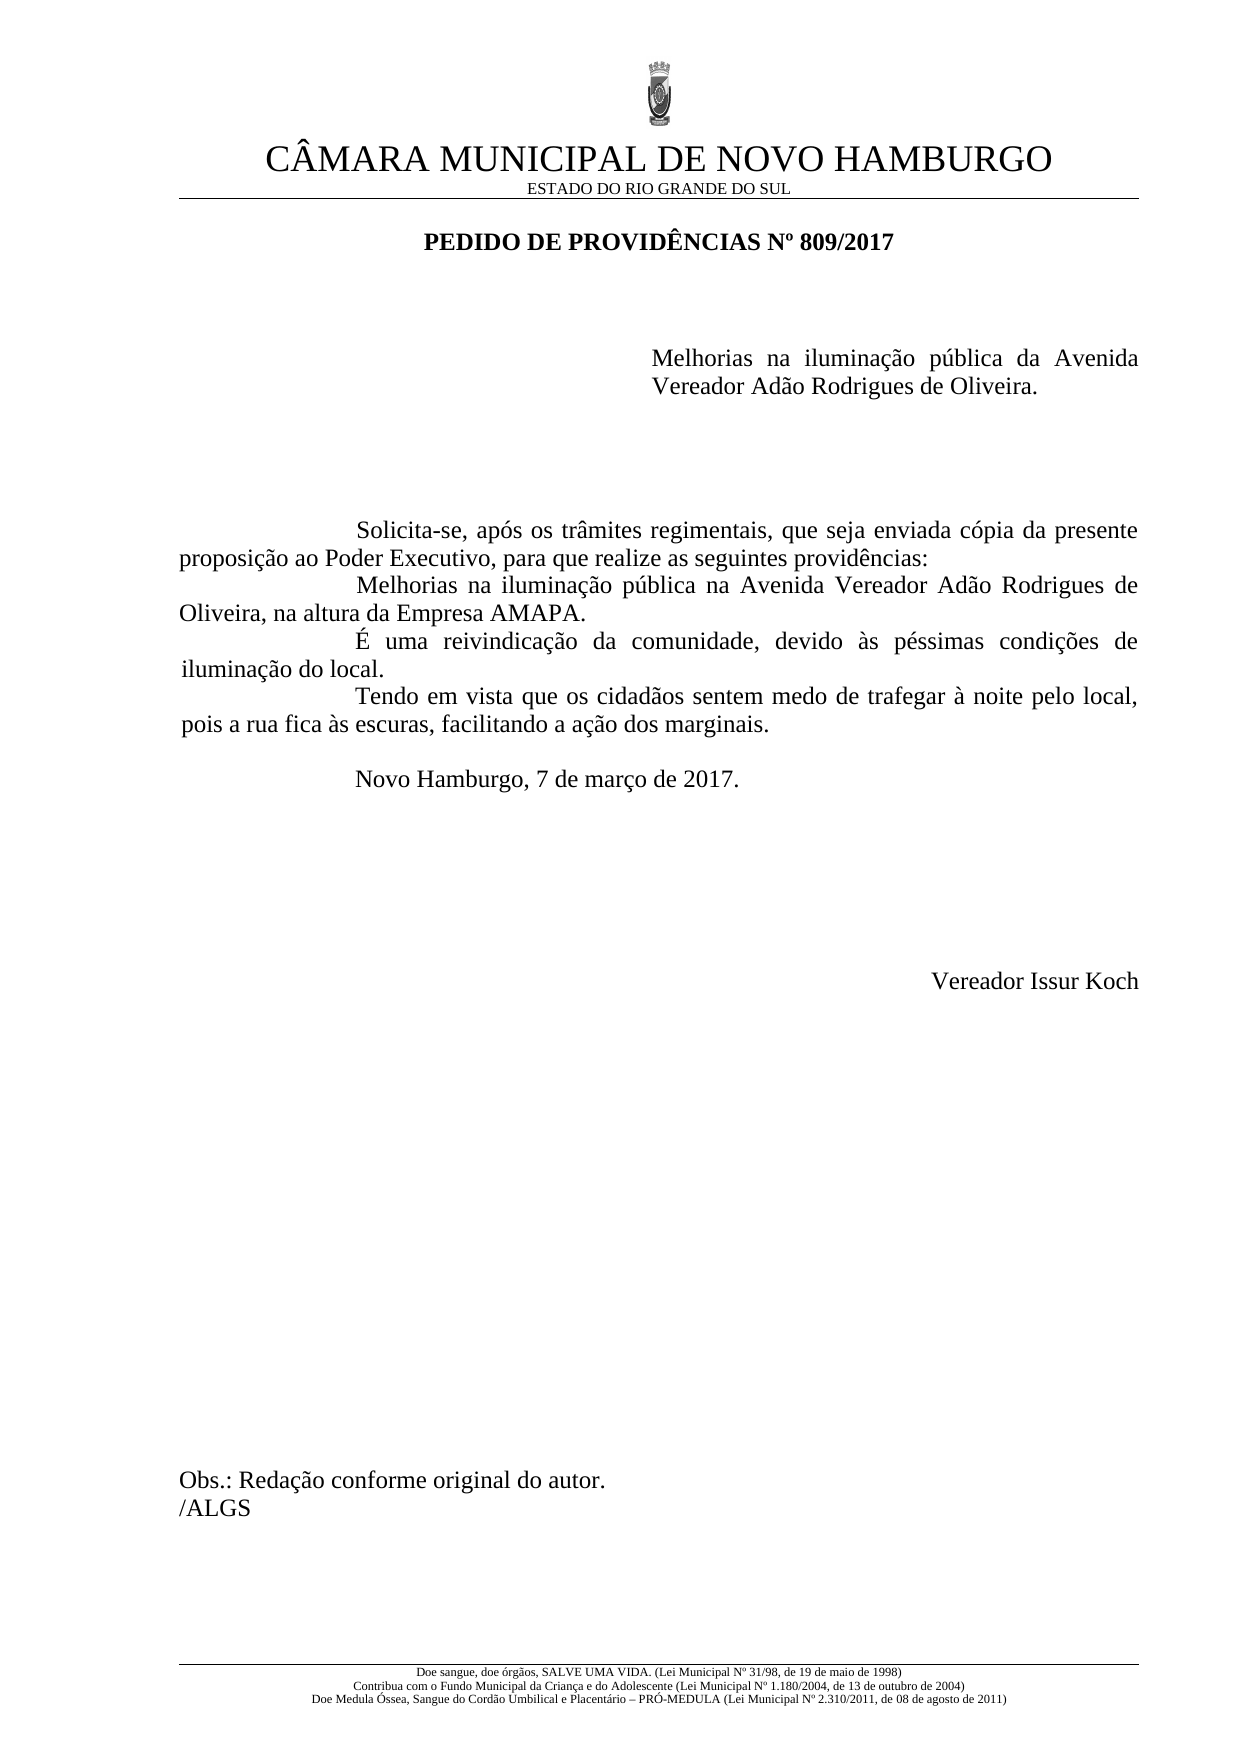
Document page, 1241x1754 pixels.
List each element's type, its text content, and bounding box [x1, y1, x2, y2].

text Solicita-se, após os trâmites regimentais, que seja enviada cópia da presente proposição ao Poder Executivo, para que realize as seguintes providências: [179, 516, 1139, 572]
text Melhorias na iluminação pública da Avenida Vereador Adão Rodrigues de Oliveira. [651, 344, 1139, 400]
text Tendo em vista que os cidadãos sentem medo de trafegar à noite pelo local, pois a rua fica às escuras, facilitando a ação dos marginais. [181, 682, 1139, 738]
text /ALGS [179, 1494, 1139, 1521]
text É uma reivindicação da comunidade, devido às péssimas condições de iluminação do local. [181, 627, 1139, 682]
text Vereador Issur Koch [179, 967, 1139, 995]
text Novo Hamburgo, 7 de março de 2017. [181, 766, 1139, 793]
text PEDIDO DE PROVIDÊNCIAS Nº 809/2017 [179, 228, 1139, 256]
text Melhorias na iluminação pública na Avenida Vereador Adão Rodrigues de Oliveira, na altura da Empresa AMAPA. [179, 572, 1139, 627]
text Obs.: Redação conforme original do autor. [179, 1466, 1139, 1494]
